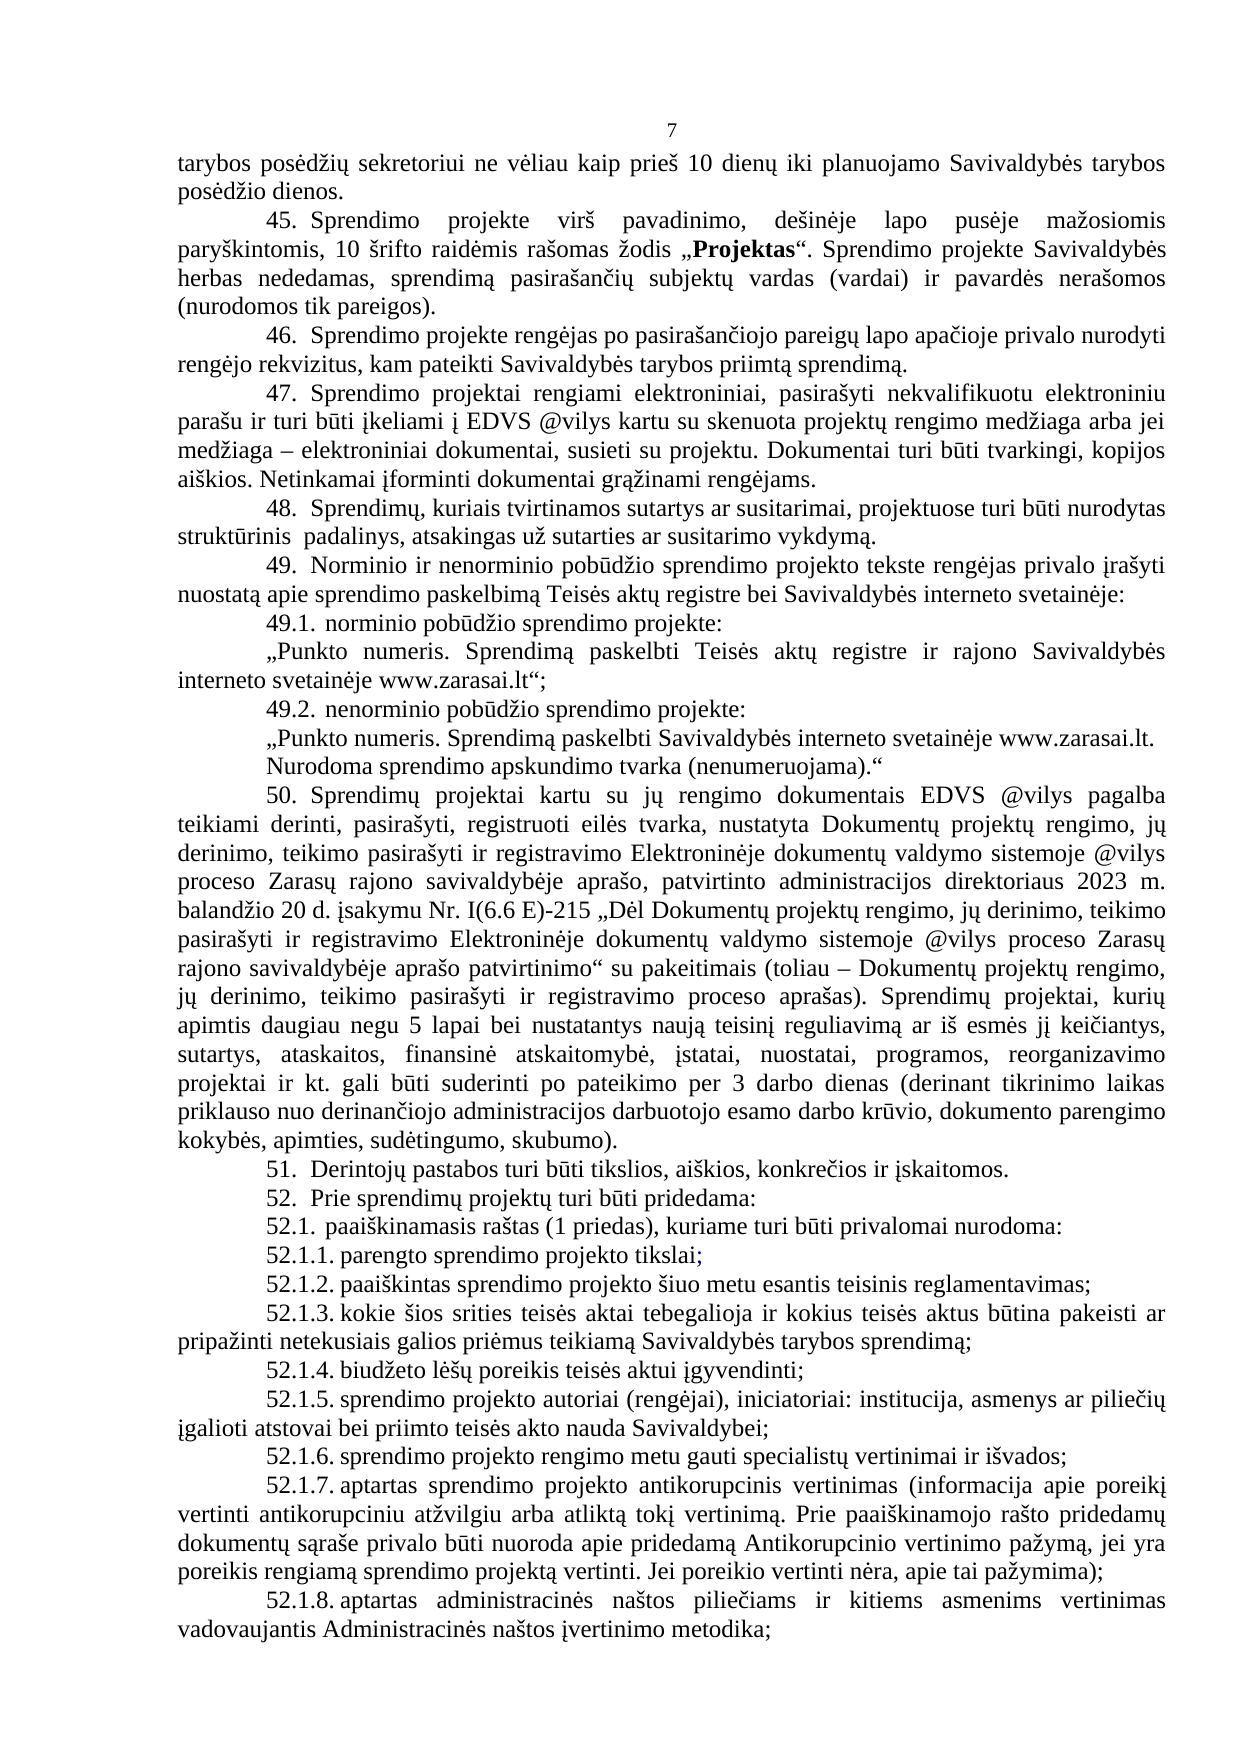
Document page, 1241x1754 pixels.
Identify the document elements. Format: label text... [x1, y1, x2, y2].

text 49.1. norminio pobūdžio sprendimo projekte: [177, 608, 1167, 636]
text 52.1.7. aptartas sprendimo projekto antikorupcinis vertinimas (informacija apie poreikį vertinti antikorupciniu atžvilgiu arba atliktą tokį vertinimą. Prie paaiškinamojo rašto pridedamų dokumentų sąraše privalo būti nuoroda apie pridedamą Antikorupcinio vertinimo pažymą, jei yra poreikis rengiamą sprendimo projektą vertinti. Jei poreikio vertinti nėra, apie tai pažymima); [177, 1470, 1167, 1585]
text Nurodoma sprendimo apskundimo tvarka (nenumeruojama).“ [177, 751, 1167, 780]
text 45. Sprendimo projekte virš pavadinimo, dešinėje lapo pusėje mažosiomis paryškintomis, 10 šrifto raidėmis rašomas žodis „Projektas“. Sprendimo projekte Savivaldybės herbas nededamas, sprendimą pasirašančių subjektų vardas (vardai) ir pavardės nerašomos (nurodomos tik pareigos). [177, 205, 1167, 320]
text 52.1.5. sprendimo projekto autoriai (rengėjai), iniciatoriai: institucija, asmenys ar piliečių įgalioti atstovai bei priimto teisės akto nauda Savivaldybei; [177, 1384, 1167, 1441]
text 52. Prie sprendimų projektų turi būti pridedama: [177, 1183, 1167, 1211]
text 52.1.6. sprendimo projekto rengimo metu gauti specialistų vertinimai ir išvados; [177, 1441, 1167, 1470]
text 52.1.4. biudžeto lėšų poreikis teisės aktui įgyvendinti; [177, 1355, 1167, 1384]
text „Punkto numeris. Sprendimą paskelbti Teisės aktų registre ir rajono Savivaldybės interneto svetainėje www.zarasai.lt“; [177, 636, 1167, 694]
text 52.1. paaiškinamasis raštas (1 priedas), kuriame turi būti privalomai nurodoma: [177, 1211, 1167, 1240]
text 52.1.8. aptartas administracinės naštos piliečiams ir kitiems asmenims vertinimas vadovaujantis Administracinės naštos įvertinimo metodika; [177, 1585, 1167, 1643]
text 49.2. nenorminio pobūdžio sprendimo projekte: [177, 694, 1167, 723]
text 49. Norminio ir nenorminio pobūdžio sprendimo projekto tekste rengėjas privalo įrašyti nuostatą apie sprendimo paskelbimą Teisės aktų registre bei Savivaldybės interneto svetainėje: [177, 550, 1167, 608]
text 52.1.3. kokie šios srities teisės aktai tebegalioja ir kokius teisės aktus būtina pakeisti ar pripažinti netekusiais galios priėmus teikiamą Savivaldybės tarybos sprendimą; [177, 1298, 1167, 1355]
text 52.1.2. paaiškintas sprendimo projekto šiuo metu esantis teisinis reglamentavimas; [177, 1269, 1167, 1298]
text tarybos posėdžių sekretoriui ne vėliau kaip prieš 10 dienų iki planuojamo Savivaldybės tarybos posėdžio dienos. [177, 148, 1167, 205]
text 47. Sprendimo projektai rengiami elektroniniai, pasirašyti nekvalifikuotu elektroniniu parašu ir turi būti įkeliami į EDVS @vilys kartu su skenuota projektų rengimo medžiaga arba jei medžiaga – elektroniniai dokumentai, susieti su projektu. Dokumentai turi būti tvarkingi, kopijos aiškios. Netinkamai įforminti dokumentai grąžinami rengėjams. [177, 378, 1167, 493]
text „Punkto numeris. Sprendimą paskelbti Savivaldybės interneto svetainėje www.zarasai.lt. [177, 723, 1167, 751]
text 52.1.1. parengto sprendimo projekto tikslai; [177, 1240, 1167, 1269]
text 51. Derintojų pastabos turi būti tikslios, aiškios, konkrečios ir įskaitomos. [177, 1154, 1167, 1183]
text 46. Sprendimo projekte rengėjas po pasirašančiojo pareigų lapo apačioje privalo nurodyti rengėjo rekvizitus, kam pateikti Savivaldybės tarybos priimtą sprendimą. [177, 320, 1167, 378]
text 50. Sprendimų projektai kartu su jų rengimo dokumentais EDVS @vilys pagalba teikiami derinti, pasirašyti, registruoti eilės tvarka, nustatyta Dokumentų projektų rengimo, jų derinimo, teikimo pasirašyti ir registravimo Elektroninėje dokumentų valdymo sistemoje @vilys proceso Zarasų rajono savivaldybėje aprašo, patvirtinto administracijos direktoriaus 2023 m. balandžio 20 d. įsakymu Nr. I(6.6 E)-215 „Dėl Dokumentų projektų rengimo, jų derinimo, teikimo pasirašyti ir registravimo Elektroninėje dokumentų valdymo sistemoje @vilys proceso Zarasų rajono savivaldybėje aprašo patvirtinimo“ su pakeitimais (toliau – Dokumentų projektų rengimo, jų derinimo, teikimo pasirašyti ir registravimo proceso aprašas). Sprendimų projektai, kurių apimtis daugiau negu 5 lapai bei nustatantys naują teisinį reguliavimą ar iš esmės jį keičiantys, sutartys, ataskaitos, finansinė atskaitomybė, įstatai, nuostatai, programos, reorganizavimo projektai ir kt. gali būti suderinti po pateikimo per 3 darbo dienas (derinant tikrinimo laikas priklauso nuo derinančiojo administracijos darbuotojo esamo darbo krūvio, dokumento parengimo kokybės, apimties, sudėtingumo, skubumo). [177, 780, 1167, 1154]
text 48. Sprendimų, kuriais tvirtinamos sutartys ar susitarimai, projektuose turi būti nurodytas struktūrinis padalinys, atsakingas už sutarties ar susitarimo vykdymą. [177, 493, 1167, 550]
